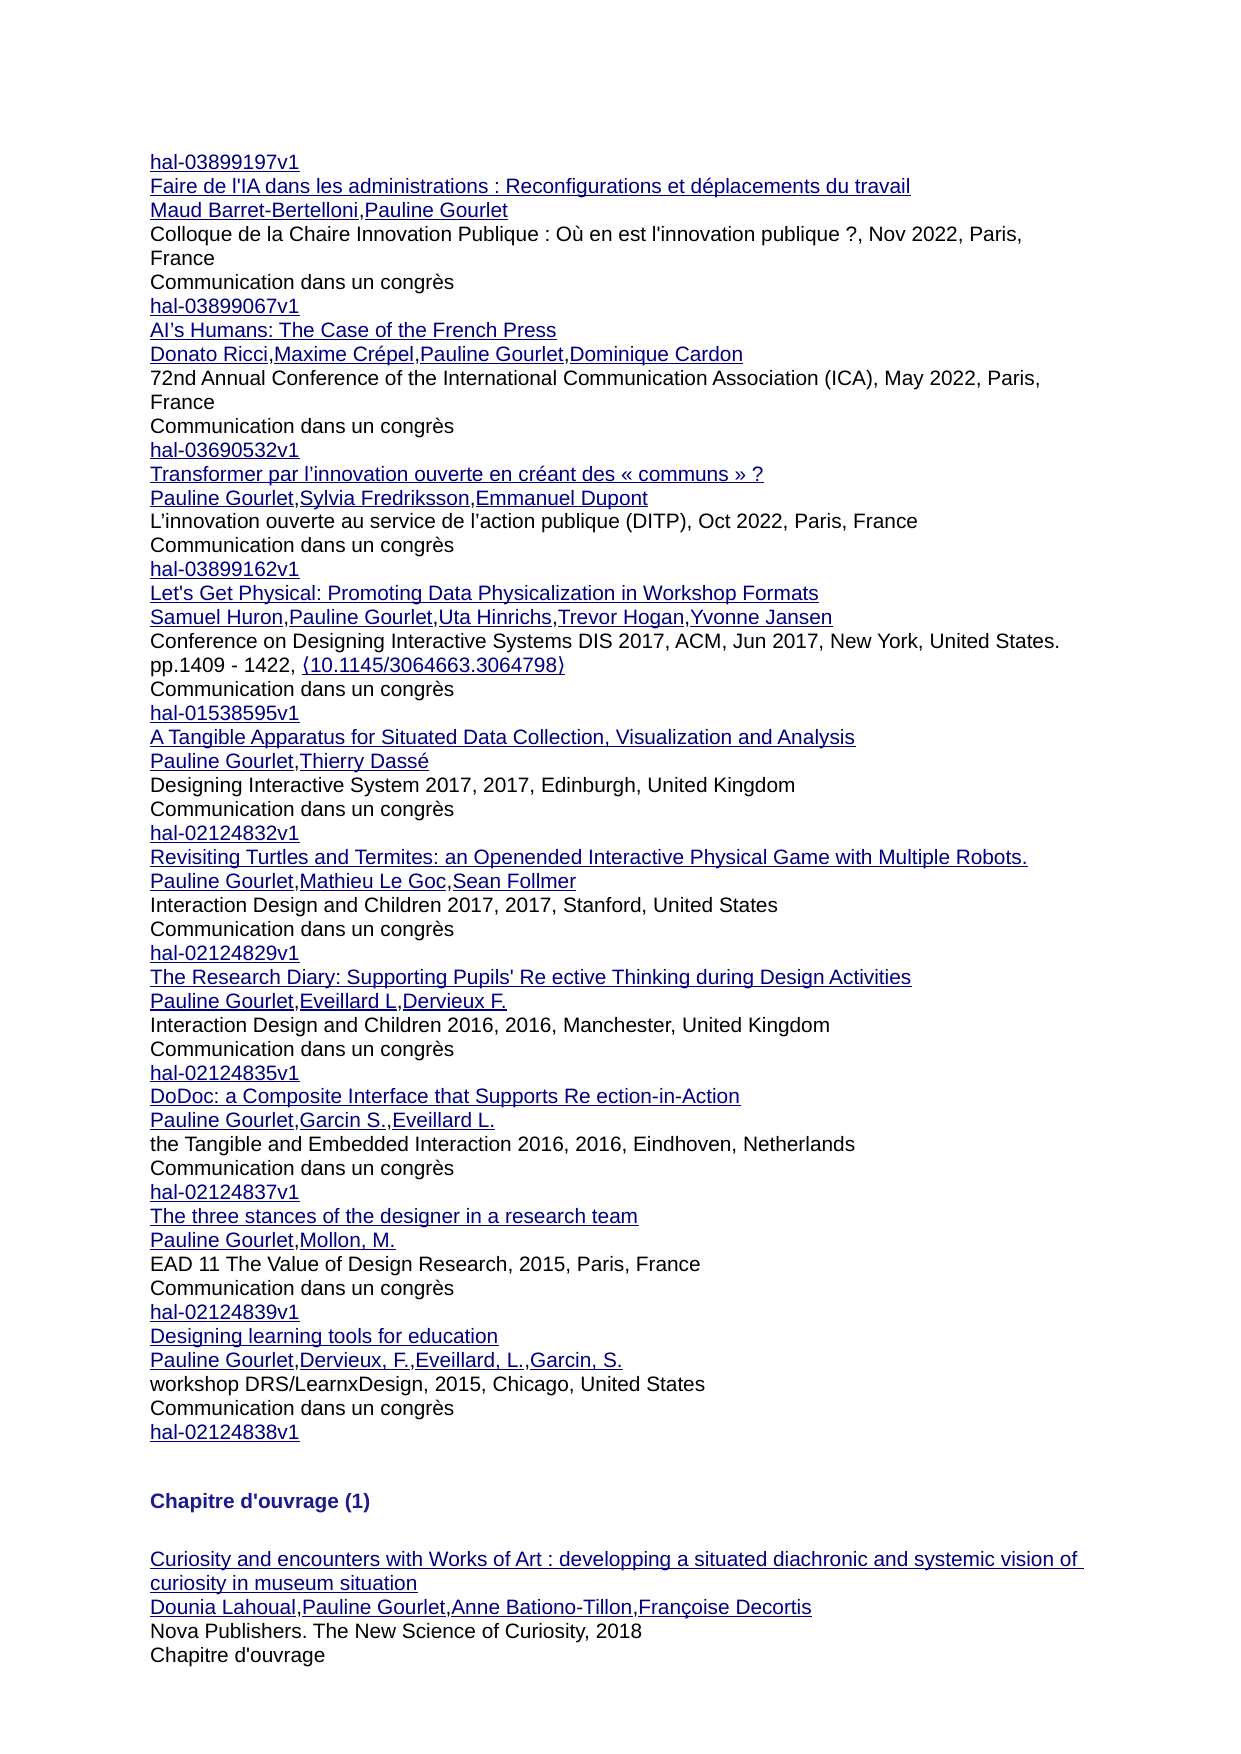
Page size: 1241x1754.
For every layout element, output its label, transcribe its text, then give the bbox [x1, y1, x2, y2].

subtitle Chapitre d'ouvrage (1) [150, 1488, 1090, 1512]
table_cell Revisiting Turtles and Termites: an Openended Interactive Physical Game with Multiple Robots. Pauline Gourlet,Mathieu Le Goc,Sean Follmer Interaction Design and Children 2017, 2017, Stanford, United States Communication dans un congrès hal-02124829v1 [150, 845, 1090, 964]
table_cell Designing learning tools for education Pauline Gourlet,Dervieux, F.,Eveillard, L.,Garcin, S. workshop DRS/LearnxDesign, 2015, Chicago, United States Communication dans un congrès hal-02124838v1 [150, 1324, 1090, 1444]
table_header Curiosity and encounters with Works of Art : developping a situated diachronic and systemic vision of curiosity in museum situation Dounia Lahoual,Pauline Gourlet,Anne Bationo-Tillon,Françoise Decortis Nova Publishers. The New Science of Curiosity, 2018 Chapitre d'ouvrage [150, 1547, 1090, 1667]
table_cell A Tangible Apparatus for Situated Data Collection, Visualization and Analysis Pauline Gourlet,Thierry Dassé Designing Interactive System 2017, 2017, Edinburgh, United Kingdom Communication dans un congrès hal-02124832v1 [150, 725, 1090, 845]
table_cell Faire de l'IA dans les administrations : Reconfigurations et déplacements du travail Maud Barret-Bertelloni,Pauline Gourlet Colloque de la Chaire Innovation Publique : Où en est l'innovation publique ?, Nov 2022, Paris, France Communication dans un congrès hal-03899067v1 [150, 174, 1090, 318]
table_cell hal-03899197v1 [150, 150, 1090, 174]
table_cell AI’s Humans: The Case of the French Press Donato Ricci,Maxime Crépel,Pauline Gourlet,Dominique Cardon 72nd Annual Conference of the International Communication Association (ICA), May 2022, Paris, France Communication dans un congrès hal-03690532v1 [150, 318, 1090, 461]
table_cell The three stances of the designer in a research team Pauline Gourlet,Mollon, M. EAD 11 The Value of Design Research, 2015, Paris, France Communication dans un congrès hal-02124839v1 [150, 1204, 1090, 1324]
table_cell DoDoc: a Composite Interface that Supports Re ection-in-Action Pauline Gourlet,Garcin S.,Eveillard L. the Tangible and Embedded Interaction 2016, 2016, Eindhoven, Netherlands Communication dans un congrès hal-02124837v1 [150, 1084, 1090, 1204]
table_cell Transformer par l’innovation ouverte en créant des « communs » ? Pauline Gourlet,Sylvia Fredriksson,Emmanuel Dupont L’innovation ouverte au service de l’action publique (DITP), Oct 2022, Paris, France Communication dans un congrès hal-03899162v1 [150, 461, 1090, 581]
table_cell The Research Diary: Supporting Pupils' Re ective Thinking during Design Activities Pauline Gourlet,Eveillard L,Dervieux F. Interaction Design and Children 2016, 2016, Manchester, United Kingdom Communication dans un congrès hal-02124835v1 [150, 965, 1090, 1084]
table_cell Let's Get Physical: Promoting Data Physicalization in Workshop Formats Samuel Huron,Pauline Gourlet,Uta Hinrichs,Trevor Hogan,Yvonne Jansen Conference on Designing Interactive Systems DIS 2017, ACM, Jun 2017, New York, United States. pp.1409 - 1422, ⟨10.1145/3064663.3064798⟩ Communication dans un congrès hal-01538595v1 [150, 581, 1090, 725]
